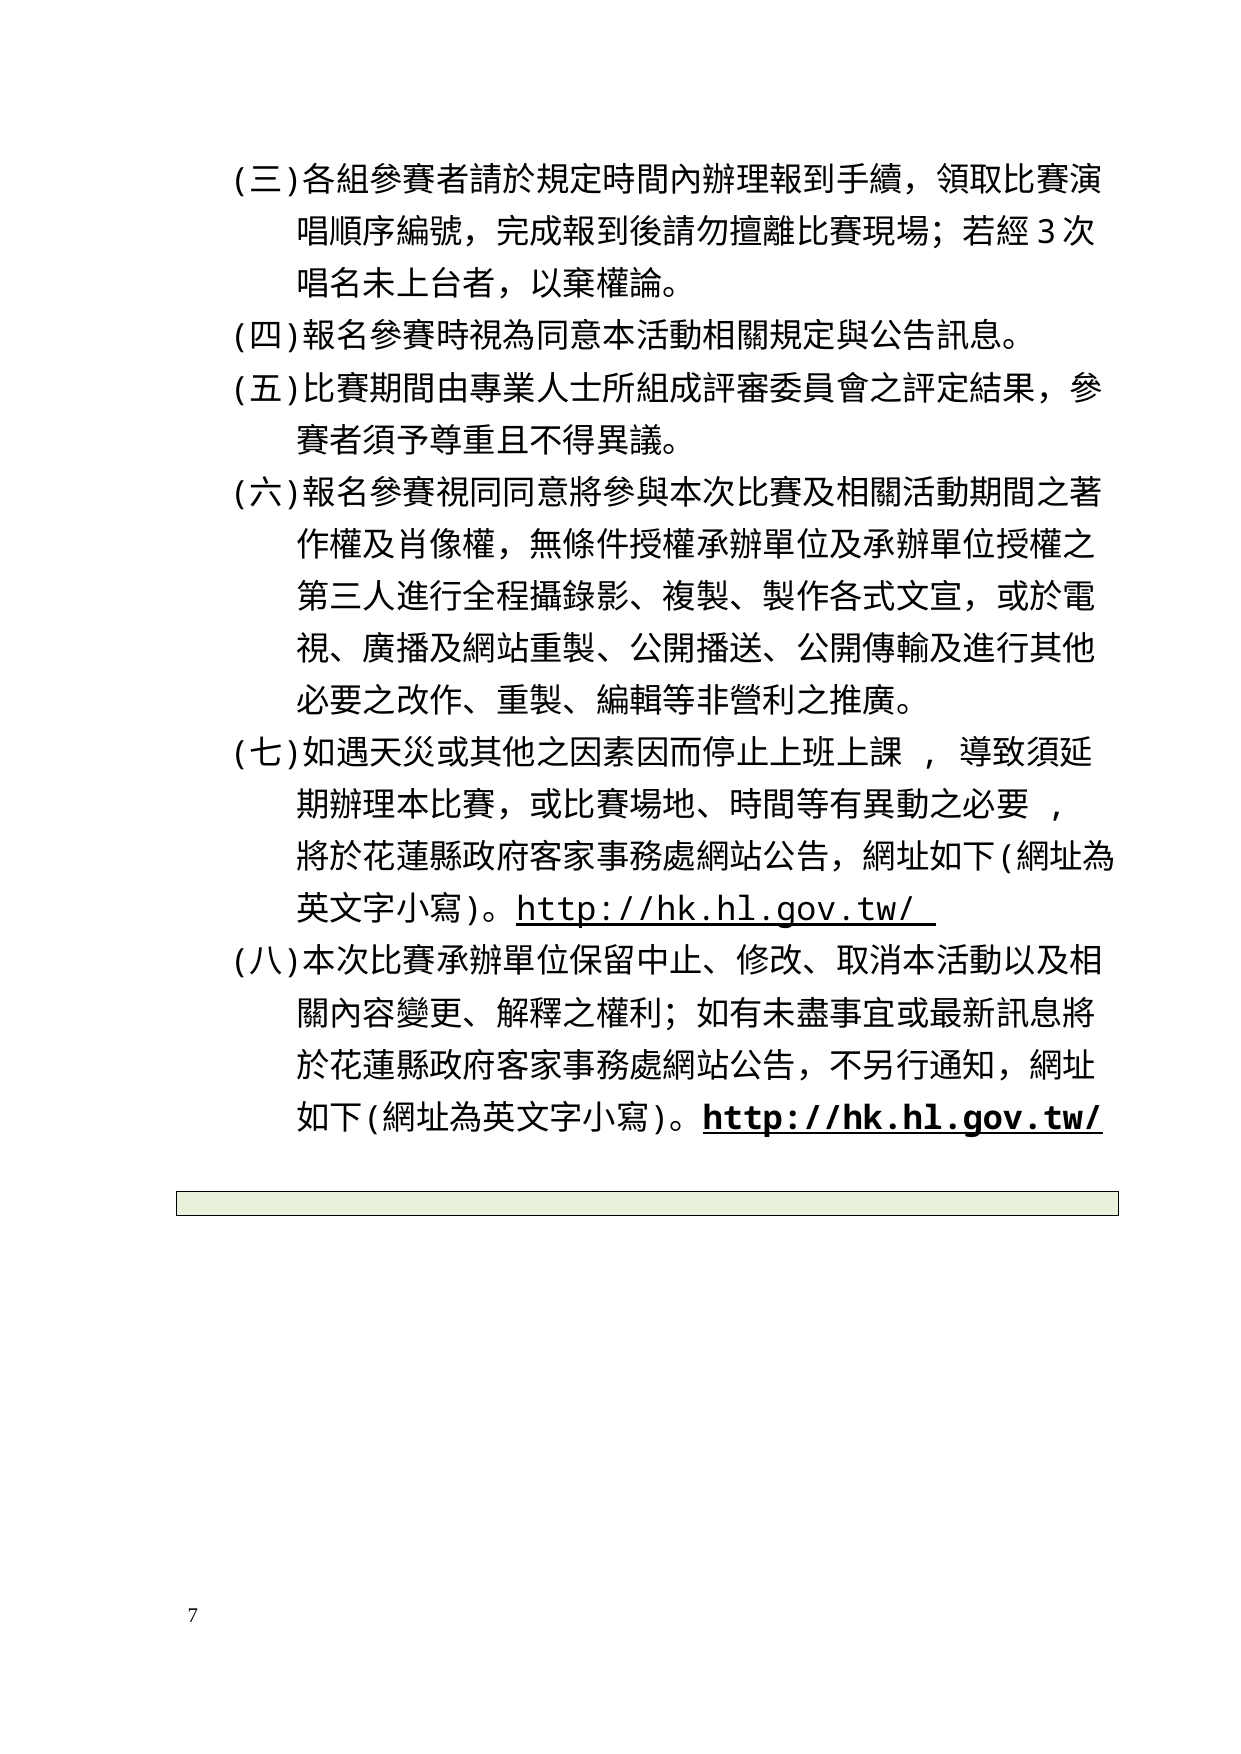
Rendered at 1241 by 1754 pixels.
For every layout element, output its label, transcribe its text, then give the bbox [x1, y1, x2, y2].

text (四)報名參賽時視為同意本活動相關規定與公告訊息。 [229, 306, 1117, 358]
text (六)報名參賽視同同意將參與本次比賽及相關活動期間之著作權及肖像權，無條件授權承辦單位及承辦單位授權之第三人進行全程攝錄影、複製、製作各式文宣，或於電視、廣播及網站重製、公開播送、公開傳輸及進行其他必要之改作、重製、編輯等非營利之推廣。 [229, 462, 1117, 723]
table_header [177, 1192, 1118, 1215]
text (八)本次比賽承辦單位保留中止、修改、取消本活動以及相關內容變更、解釋之權利；如有未盡事宜或最新訊息將於花蓮縣政府客家事務處網站公告，不另行通知，網址如下(網址為英文字小寫)。http://hk.hl.gov.tw/ [229, 931, 1117, 1139]
text (三)各組參賽者請於規定時間內辦理報到手續，領取比賽演唱順序編號，完成報到後請勿擅離比賽現場；若經3次唱名未上台者，以棄權論。 [229, 150, 1117, 306]
text (五)比賽期間由專業人士所組成評審委員會之評定結果，參賽者須予尊重且不得異議。 [229, 358, 1117, 462]
text (七)如遇天災或其他之因素因而停止上班上課 , 導致須延期辦理本比賽，或比賽場地、時間等有異動之必要 , 將於花蓮縣政府客家事務處網站公告，網址如下(網址為英文字小寫)。http://hk.hl.gov.tw/ [229, 723, 1117, 931]
